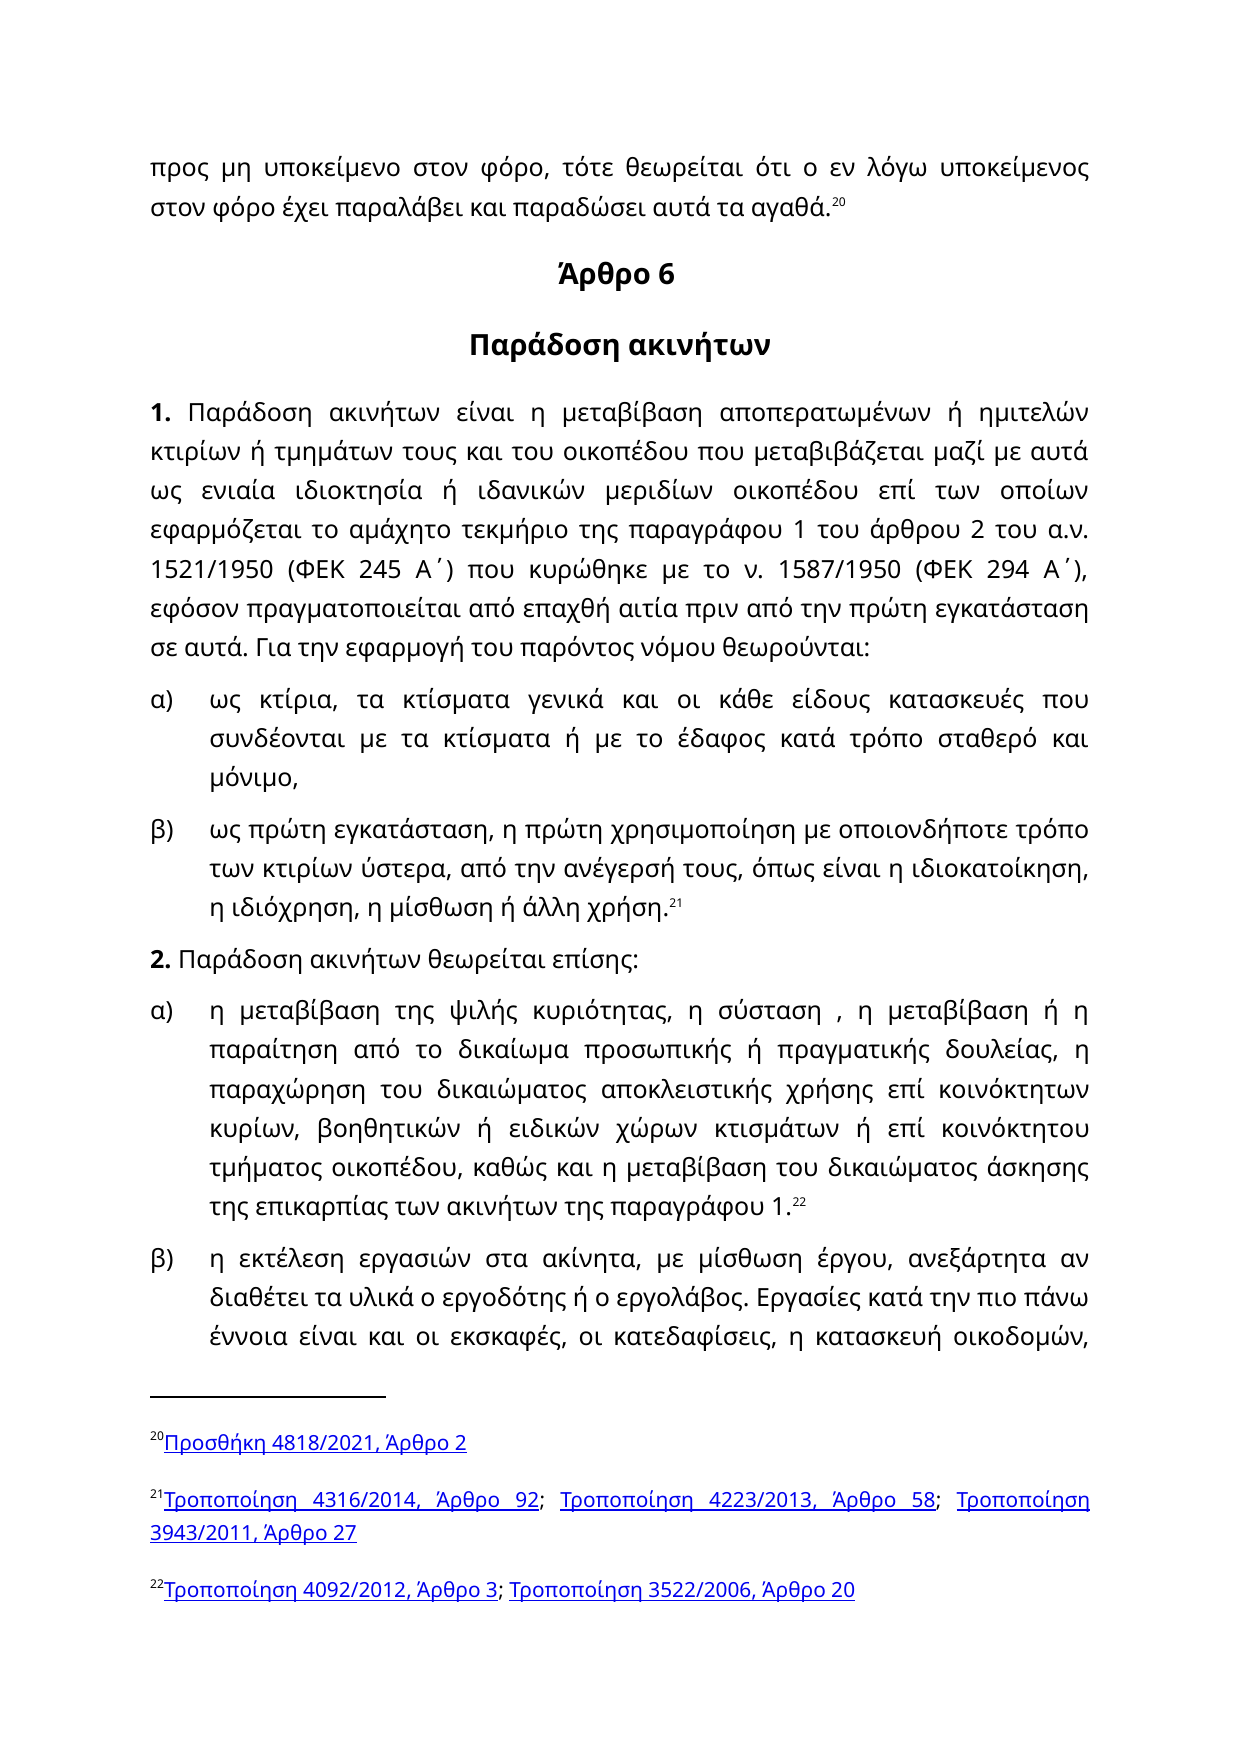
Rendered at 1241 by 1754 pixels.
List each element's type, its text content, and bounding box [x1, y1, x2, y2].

list β) ως πρώτη εγκατάσταση, η πρώτη χρησιμοποίηση με οποιονδήποτε τρόπο των κτιρίων ύστερα, από την ανέγερσή τους, όπως είναι η ιδιοκατοίκηση, η ιδιόχρηση, η μίσθωση ή άλλη χρήση. [150, 811, 1090, 924]
text Τροποποίηση 4092/2012, Άρθρο 3; Τροποποίηση 3522/2006, Άρθρο 20 [150, 1576, 1090, 1604]
text Προσθήκη 4818/2021, Άρθρο 2 [150, 1428, 1090, 1456]
text Τροποποίηση 4316/2014, Άρθρο 92; Τροποποίηση 4223/2013, Άρθρο 58; Τροποποίηση 3943/2011, Άρθρο 27 [150, 1485, 1090, 1546]
list α) η μεταβίβαση της ψιλής κυριότητας, η σύσταση , η μεταβίβαση ή η παραίτηση από το δικαίωμα προσωπικής ή πραγματικής δουλείας, η παραχώρηση του δικαιώματος αποκλειστικής χρήσης επί κοινόκτητων κυρίων, βοηθητικών ή ειδικών χώρων κτισμάτων ή επί κοινόκτητου τμήματος οικοπέδου, καθώς και η μεταβίβαση του δικαιώματος άσκησης της επικαρπίας των ακινήτων της παραγράφου 1. [150, 993, 1090, 1223]
list β) η εκτέλεση εργασιών στα ακίνητα, με μίσθωση έργου, ανεξάρτητα αν διαθέτει τα υλικά ο εργοδότης ή ο εργολάβος. Εργασίες κατά την πιο πάνω έννοια είναι και οι εκσκαφές, οι κατεδαφίσεις, η κατασκευή οικοδομών, [150, 1240, 1090, 1353]
text προς μη υποκείμενο στον φόρο, τότε θεωρείται ότι ο εν λόγω υποκείμενος στον φόρο έχει παραλάβει και παραδώσει αυτά τα αγαθά. [150, 150, 1090, 223]
text 2. Παράδοση ακινήτων θεωρείται επίσης: [150, 941, 1090, 975]
list α) ως κτίρια, τα κτίσματα γενικά και οι κάθε είδους κατασκευές που συνδέονται με τα κτίσματα ή με το έδαφος κατά τρόπο σταθερό και μόνιμο, [150, 681, 1090, 794]
subtitle Άρθρο 6 [150, 253, 1090, 293]
subtitle Παράδοση ακινήτων [150, 324, 1090, 364]
text 1. Παράδοση ακινήτων είναι η μεταβίβαση αποπερατωμένων ή ημιτελών κτιρίων ή τμημάτων τους και του οικοπέδου που μεταβιβάζεται μαζί με αυτά ως ενιαία ιδιοκτησία ή ιδανικών μεριδίων οικοπέδου επί των οποίων εφαρμόζεται το αμάχητο τεκμήριο της παραγράφου 1 του άρθρου 2 του α.ν. 1521/1950 (ΦΕΚ 245 Α΄) που κυρώθηκε με το ν. 1587/1950 (ΦΕΚ 294 Α΄), εφόσον πραγματοποιείται από επαχθή αιτία πριν από την πρώτη εγκατάσταση σε αυτά. Για την εφαρμογή του παρόντος νόμου θεωρούνται: [150, 394, 1090, 664]
